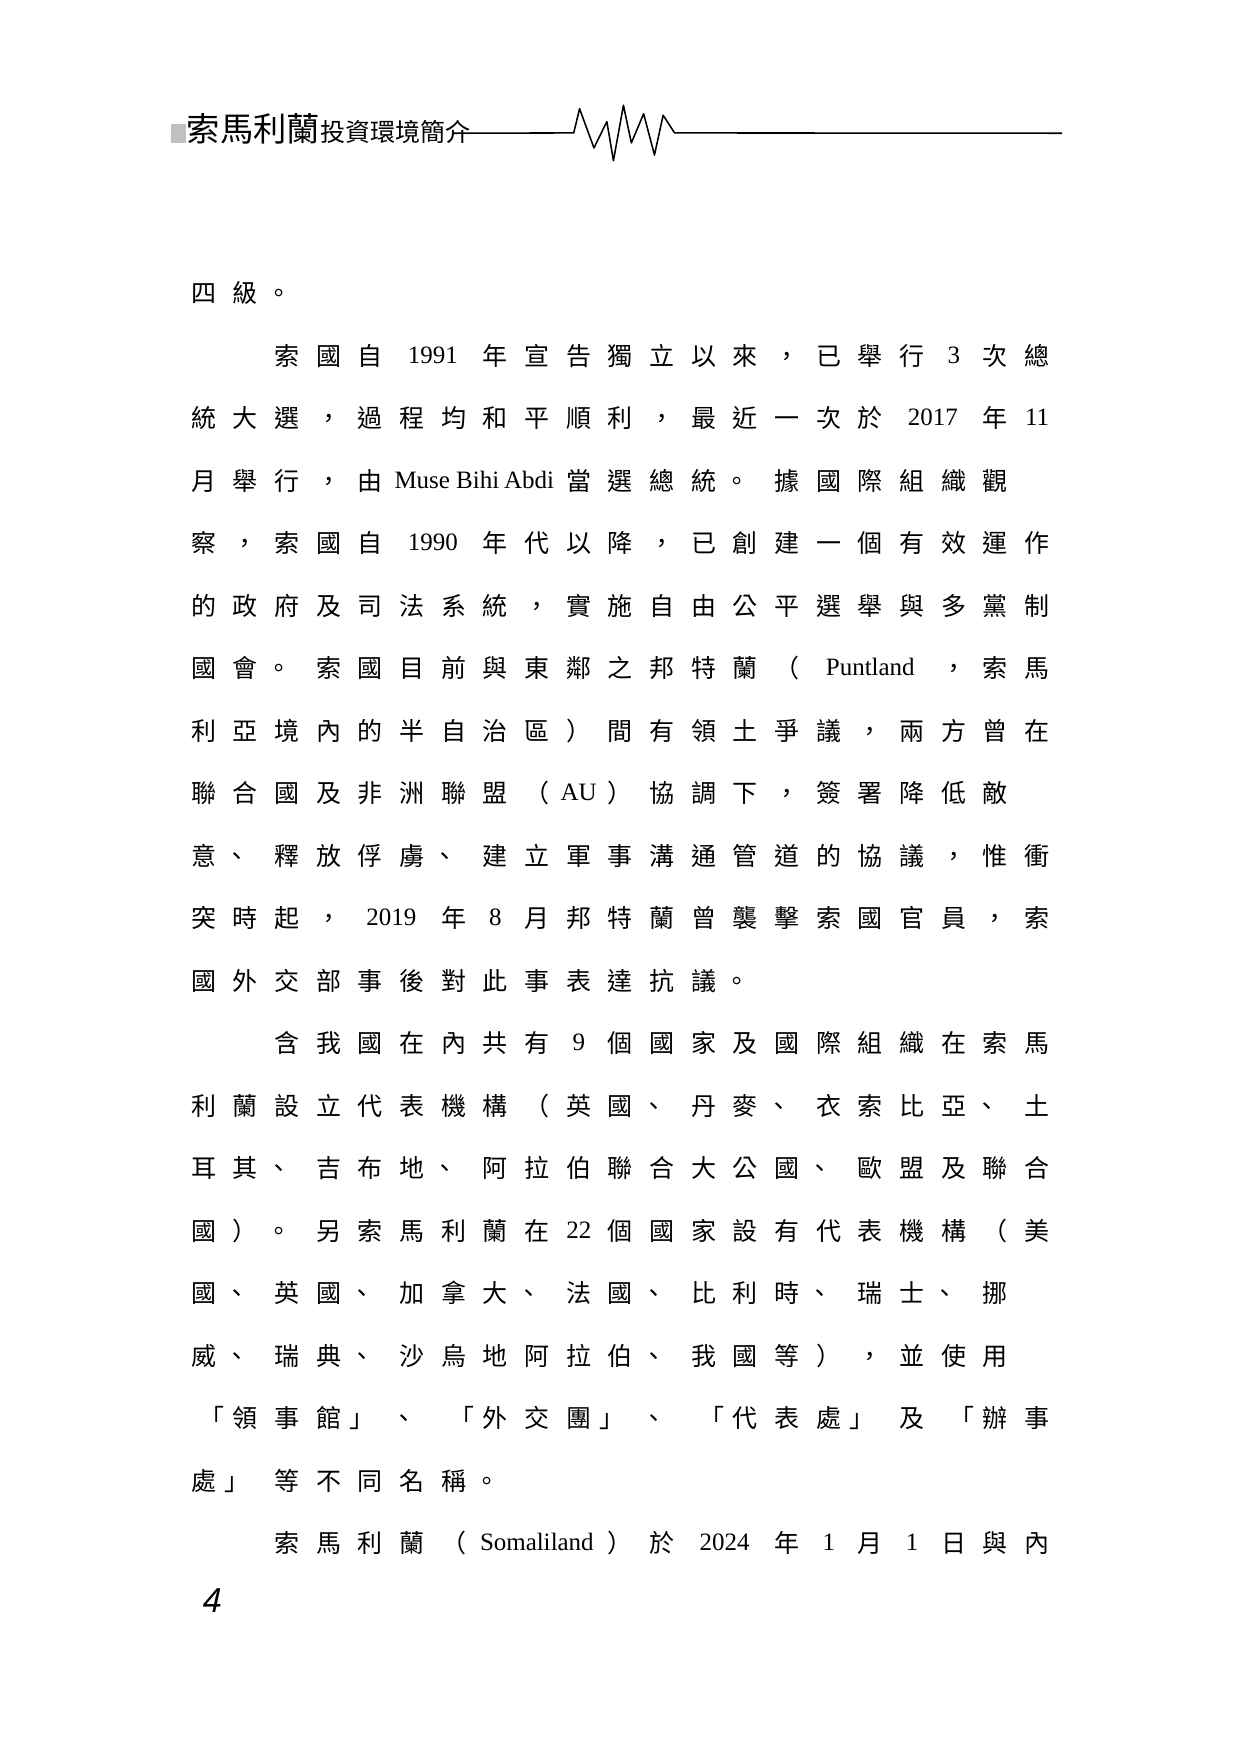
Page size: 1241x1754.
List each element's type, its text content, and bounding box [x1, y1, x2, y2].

text 含我國在內共有9個國家及國際組織在索馬利蘭設立代表機構（英國、丹麥、衣索比亞、土耳其、吉布地、阿拉伯聯合大公國、歐盟及聯合國）。另索馬利蘭在22個國家設有代表機構（美國、英國、加拿大、法國、比利時、瑞士、挪威、瑞典、沙烏地阿拉伯、我國等），並使用「領事館」、「外交團」、「代表處」及「辦事處」等不同名稱。 [183, 1000, 1058, 1500]
text 四級。 [183, 250, 1058, 313]
text 索馬利蘭（Somaliland）於2024年1月1日與內 [183, 1500, 1058, 1563]
text 索國自1991年宣告獨立以來，已舉行3次總統大選，過程均和平順利，最近一次於2017年11月舉行，由Muse Bihi Abdi當選總統。據國際組織觀察，索國自1990年代以降，已創建一個有效運作的政府及司法系統，實施自由公平選舉與多黨制國會。索國目前與東鄰之邦特蘭（Puntland，索馬利亞境內的半自治區）間有領土爭議，兩方曾在聯合國及非洲聯盟（AU）協調下，簽署降低敵意、釋放俘虜、建立軍事溝通管道的協議，惟衝突時起，2019年8月邦特蘭曾襲擊索國官員，索國外交部事後對此事表達抗議。 [183, 313, 1058, 1000]
